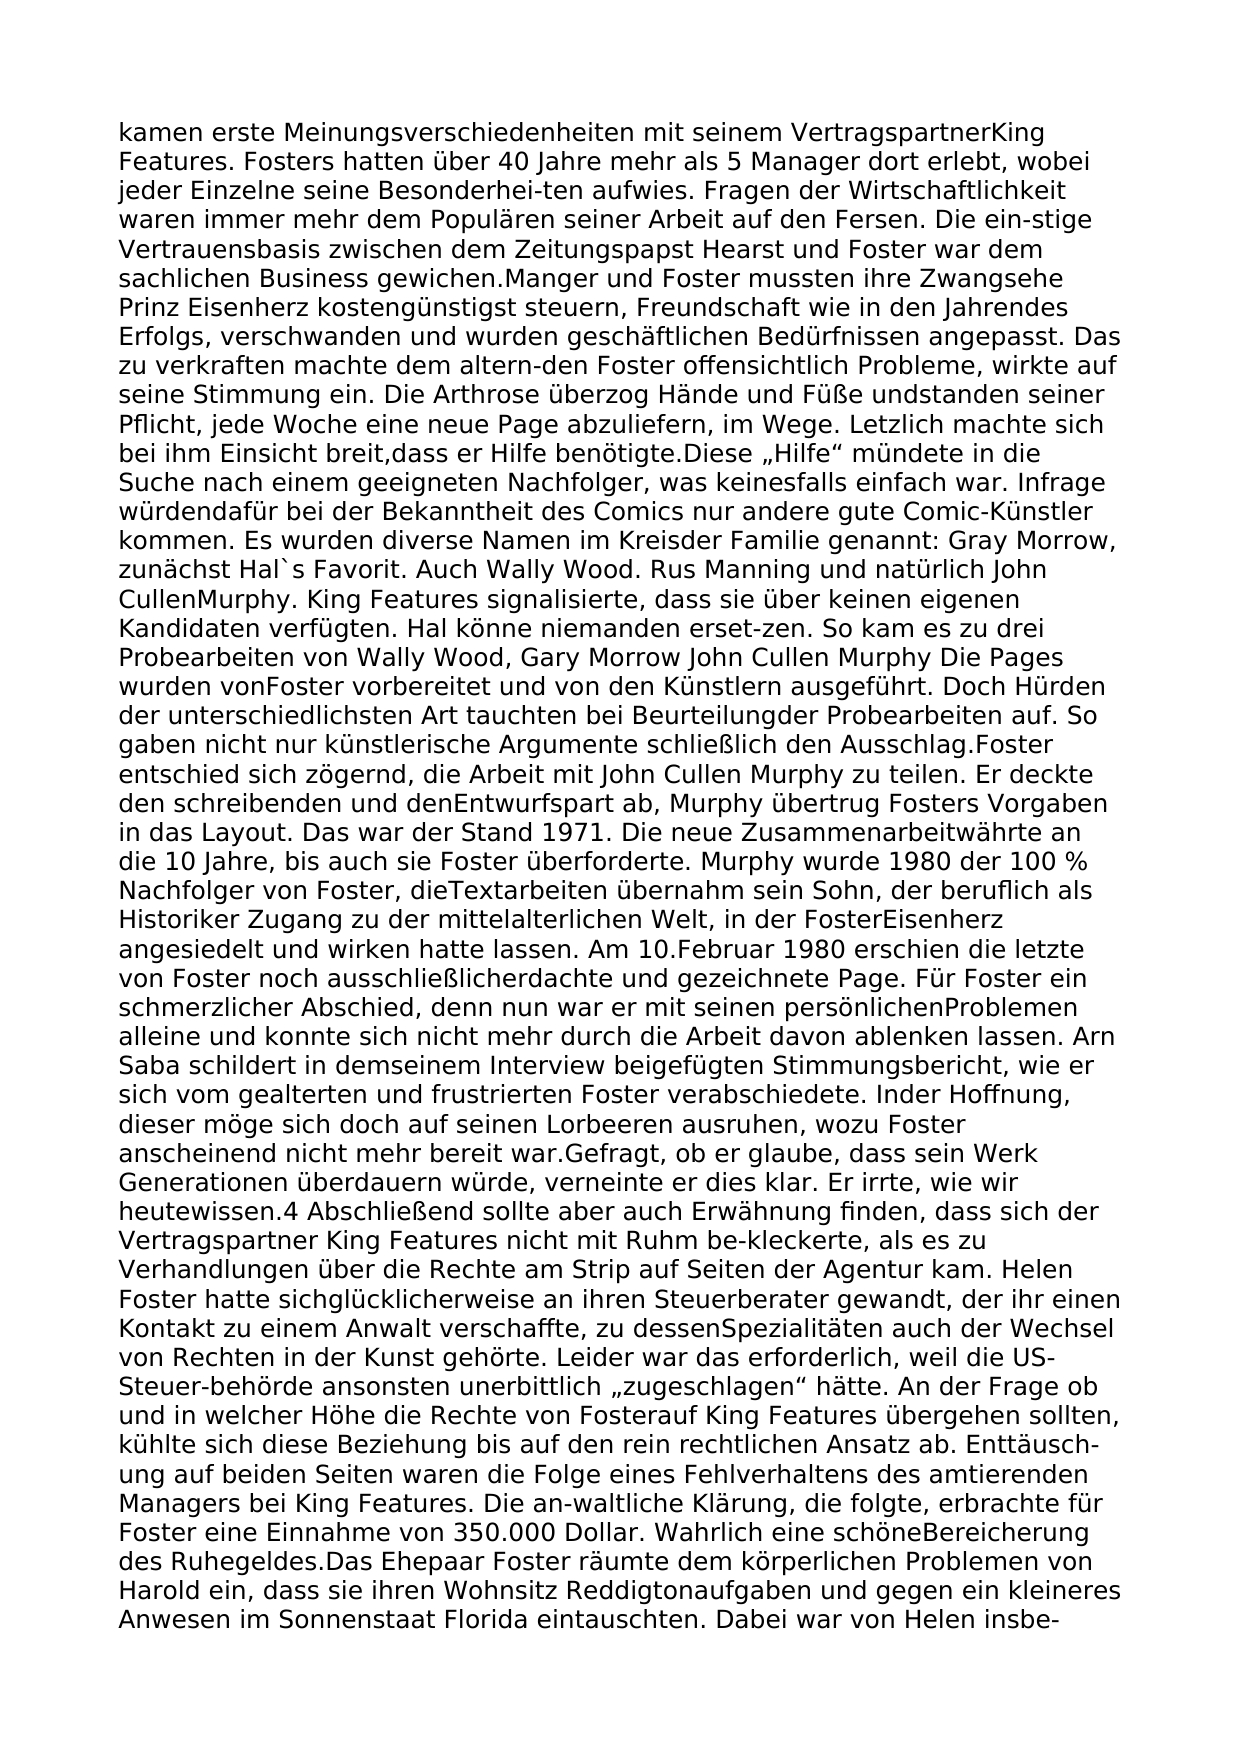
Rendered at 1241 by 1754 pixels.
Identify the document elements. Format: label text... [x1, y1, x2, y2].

text kamen erste Meinungsverschiedenheiten mit seinem VertragspartnerKing Features. Fosters hatten über 40 Jahre mehr als 5 Manager dort erlebt, wobei jeder Einzelne seine Besonderhei-ten aufwies. Fragen der Wirtschaftlichkeit waren immer mehr dem Populären seiner Arbeit auf den Fersen. Die ein-stige Vertrauensbasis zwischen dem Zeitungspapst Hearst und Foster war dem sachlichen Business gewichen.Manger und Foster mussten ihre Zwangsehe Prinz Eisenherz kostengünstigst steuern, Freundschaft wie in den Jahrendes Erfolgs, verschwanden und wurden geschäftlichen Bedürfnissen angepasst. Das zu verkraften machte dem altern-den Foster offensichtlich Probleme, wirkte auf seine Stimmung ein. Die Arthrose überzog Hände und Füße undstanden seiner Pflicht, jede Woche eine neue Page abzuliefern, im Wege. Letzlich machte sich bei ihm Einsicht breit,dass er Hilfe benötigte.Diese „Hilfe“ mündete in die Suche nach einem geeigneten Nachfolger, was keinesfalls einfach war. Infrage würdendafür bei der Bekanntheit des Comics nur andere gute Comic-Künstler kommen. Es wurden diverse Namen im Kreisder Familie genannt: Gray Morrow, zunächst Hal`s Favorit. Auch Wally Wood. Rus Manning und natürlich John CullenMurphy. King Features signalisierte, dass sie über keinen eigenen Kandidaten verfügten. Hal könne niemanden erset-zen. So kam es zu drei Probearbeiten von Wally Wood, Gary Morrow John Cullen Murphy Die Pages wurden vonFoster vorbereitet und von den Künstlern ausgeführt. Doch Hürden der unterschiedlichsten Art tauchten bei Beurteilungder Probearbeiten auf. So gaben nicht nur künstlerische Argumente schließlich den Ausschlag.Foster entschied sich zögernd, die Arbeit mit John Cullen Murphy zu teilen. Er deckte den schreibenden und denEntwurfspart ab, Murphy übertrug Fosters Vorgaben in das Layout. Das war der Stand 1971. Die neue Zusammenarbeitwährte an die 10 Jahre, bis auch sie Foster überforderte. Murphy wurde 1980 der 100 % Nachfolger von Foster, dieTextarbeiten übernahm sein Sohn, der beruflich als Historiker Zugang zu der mittelalterlichen Welt, in der FosterEisenherz angesiedelt und wirken hatte lassen. Am 10.Februar 1980 erschien die letzte von Foster noch ausschließlicherdachte und gezeichnete Page. Für Foster ein schmerzlicher Abschied, denn nun war er mit seinen persönlichenProblemen alleine und konnte sich nicht mehr durch die Arbeit davon ablenken lassen. Arn Saba schildert in demseinem Interview beigefügten Stimmungsbericht, wie er sich vom gealterten und frustrierten Foster verabschiedete. Inder Hoffnung, dieser möge sich doch auf seinen Lorbeeren ausruhen, wozu Foster anscheinend nicht mehr bereit war.Gefragt, ob er glaube, dass sein Werk Generationen überdauern würde, verneinte er dies klar. Er irrte, wie wir heutewissen.4 Abschließend sollte aber auch Erwähnung finden, dass sich der Vertragspartner King Features nicht mit Ruhm be-kleckerte, als es zu Verhandlungen über die Rechte am Strip auf Seiten der Agentur kam. Helen Foster hatte sichglücklicherweise an ihren Steuerberater gewandt, der ihr einen Kontakt zu einem Anwalt verschaffte, zu dessenSpezialitäten auch der Wechsel von Rechten in der Kunst gehörte. Leider war das erforderlich, weil die US-Steuer-behörde ansonsten unerbittlich „zugeschlagen“ hätte. An der Frage ob und in welcher Höhe die Rechte von Fosterauf King Features übergehen sollten, kühlte sich diese Beziehung bis auf den rein rechtlichen Ansatz ab. Enttäusch-ung auf beiden Seiten waren die Folge eines Fehlverhaltens des amtierenden Managers bei King Features. Die an-waltliche Klärung, die folgte, erbrachte für Foster eine Einnahme von 350.000 Dollar. Wahrlich eine schöneBereicherung des Ruhegeldes.Das Ehepaar Foster räumte dem körperlichen Problemen von Harold ein, dass sie ihren Wohnsitz Reddigtonaufgaben und gegen ein kleineres Anwesen im Sonnenstaat Florida eintauschten. Dabei war von Helen insbe- [118, 118, 1122, 1635]
